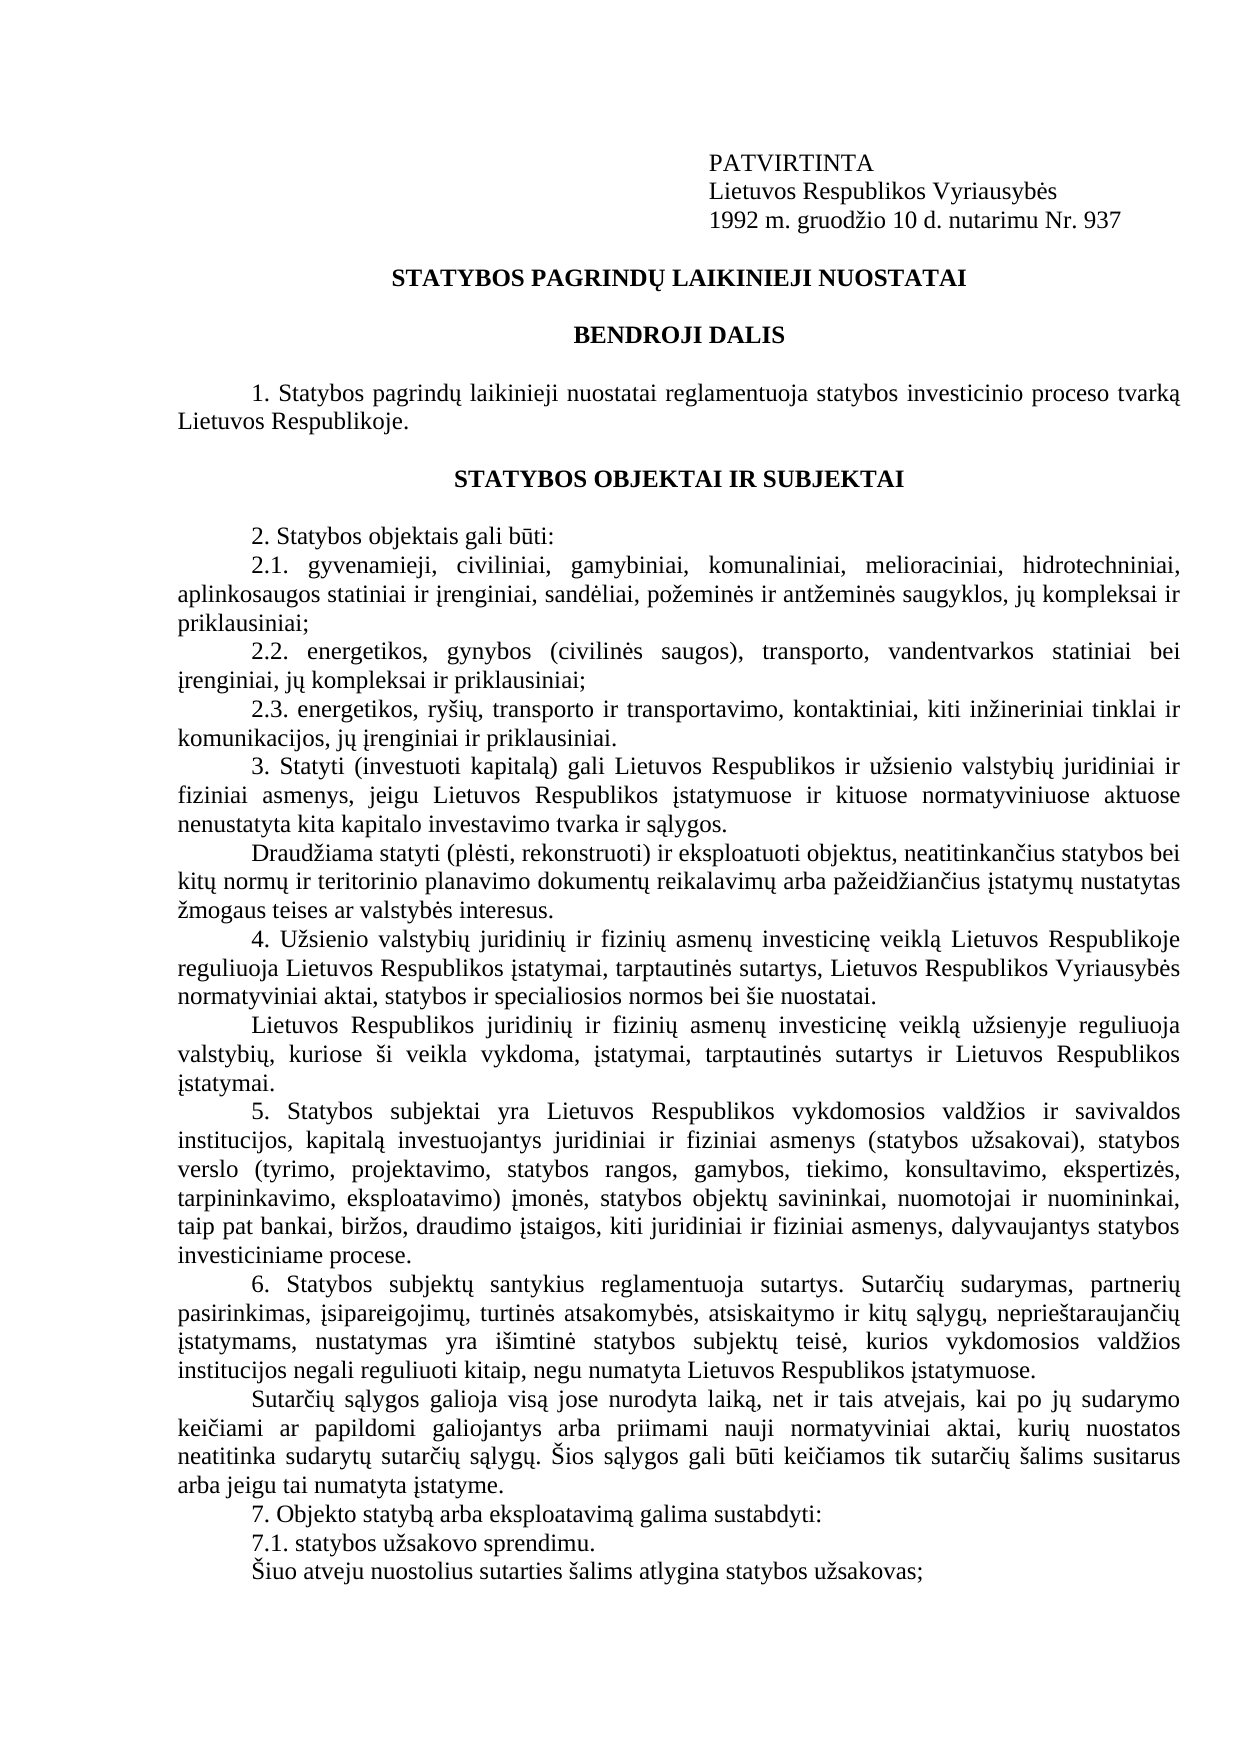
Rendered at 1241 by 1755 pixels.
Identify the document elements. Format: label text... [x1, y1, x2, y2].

text Statybos pagrindų laikinieji nuostatai [177, 263, 1181, 291]
text Šiuo atveju nuostolius sutarties šalims atlygina statybos užsakovas; [177, 1556, 1181, 1585]
text 1992 m. gruodžio 10 d. nutarimu Nr. 937 [177, 205, 1181, 234]
text 4. Užsienio valstybių juridinių ir fizinių asmenų investicinę veiklą Lietuvos Respublikoje reguliuoja Lietuvos Respublikos įstatymai, tarptautinės sutartys, Lietuvos Respublikos Vyriausybės normatyviniai aktai, statybos ir specialiosios normos bei šie nuostatai. [177, 924, 1181, 1010]
text 7. Objekto statybą arba eksploatavimą galima sustabdyti: [177, 1499, 1181, 1528]
text Draudžiama statyti (plėsti, rekonstruoti) ir eksploatuoti objektus, neatitinkančius statybos bei kitų normų ir teritorinio planavimo dokumentų reikalavimų arba pažeidžiančius įstatymų nustatytas žmogaus teises ar valstybės interesus. [177, 838, 1181, 924]
text 2. Statybos objektais gali būti: [177, 521, 1181, 550]
text 2.3. energetikos, ryšių, transporto ir transportavimo, kontaktiniai, kiti inžineriniai tinklai ir komunikacijos, jų įrenginiai ir priklausiniai. [177, 694, 1181, 751]
text Lietuvos Respublikos juridinių ir fizinių asmenų investicinę veiklą užsienyje reguliuoja valstybių, kuriose ši veikla vykdoma, įstatymai, tarptautinės sutartys ir Lietuvos Respublikos įstatymai. [177, 1010, 1181, 1096]
text 2.1. gyvenamieji, civiliniai, gamybiniai, komunaliniai, melioraciniai, hidrotechniniai, aplinkosaugos statiniai ir įrenginiai, sandėliai, požeminės ir antžeminės saugyklos, jų kompleksai ir priklausiniai; [177, 550, 1181, 636]
text Sutarčių sąlygos galioja visą jose nurodyta laiką, net ir tais atvejais, kai po jų sudarymo keičiami ar papildomi galiojantys arba priimami nauji normatyviniai aktai, kurių nuostatos neatitinka sudarytų sutarčių sąlygų. Šios sąlygos gali būti keičiamos tik sutarčių šalims susitarus arba jeigu tai numatyta įstatyme. [177, 1384, 1181, 1499]
text Lietuvos Respublikos Vyriausybės [177, 176, 1181, 205]
text Statybos objektai ir subjektai [177, 464, 1181, 493]
text 7.1. statybos užsakovo sprendimu. [177, 1528, 1181, 1556]
text 3. Statyti (investuoti kapitalą) gali Lietuvos Respublikos ir užsienio valstybių juridiniai ir fiziniai asmenys, jeigu Lietuvos Respublikos įstatymuose ir kituose normatyviniuose aktuose nenustatyta kita kapitalo investavimo tvarka ir sąlygos. [177, 751, 1181, 838]
text 5. Statybos subjektai yra Lietuvos Respublikos vykdomosios valdžios ir savivaldos institucijos, kapitalą investuojantys juridiniai ir fiziniai asmenys (statybos užsakovai), statybos verslo (tyrimo, projektavimo, statybos rangos, gamybos, tiekimo, konsultavimo, ekspertizės, tarpininkavimo, eksploatavimo) įmonės, statybos objektų savininkai, nuomotojai ir nuomininkai, taip pat bankai, biržos, draudimo įstaigos, kiti juridiniai ir fiziniai asmenys, dalyvaujantys statybos investiciniame procese. [177, 1096, 1181, 1269]
text Bendroji dalis [177, 320, 1181, 349]
text 6. Statybos subjektų santykius reglamentuoja sutartys. Sutarčių sudarymas, partnerių pasirinkimas, įsipareigojimų, turtinės atsakomybės, atsiskaitymo ir kitų sąlygų, neprieštaraujančių įstatymams, nustatymas yra išimtinė statybos subjektų teisė, kurios vykdomosios valdžios institucijos negali reguliuoti kitaip, negu numatyta Lietuvos Respublikos įstatymuose. [177, 1269, 1181, 1384]
text 2.2. energetikos, gynybos (civilinės saugos), transporto, vandentvarkos statiniai bei įrenginiai, jų kompleksai ir priklausiniai; [177, 636, 1181, 694]
text PATVIRTINTA [709, 148, 1181, 176]
text 1. Statybos pagrindų laikinieji nuostatai reglamentuoja statybos investicinio proceso tvarką Lietuvos Respublikoje. [177, 378, 1181, 435]
